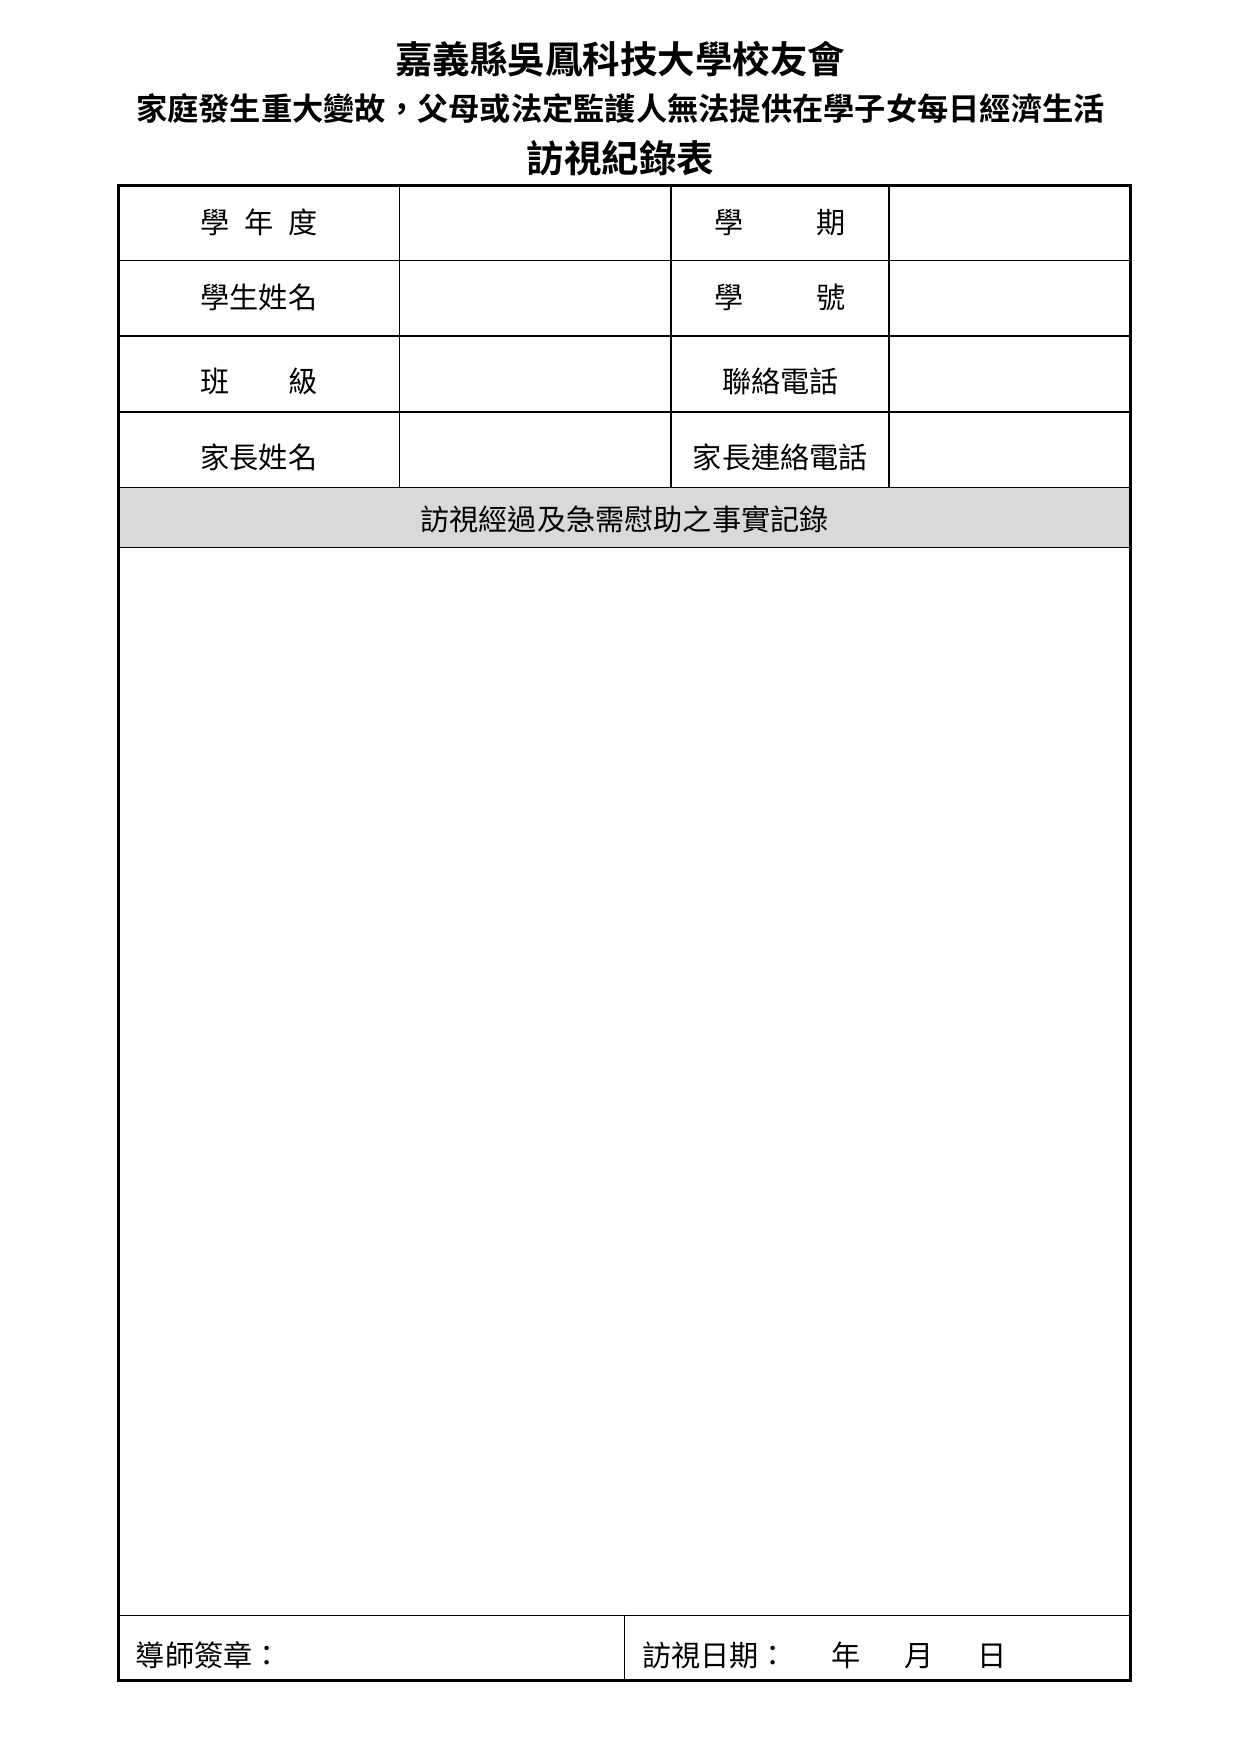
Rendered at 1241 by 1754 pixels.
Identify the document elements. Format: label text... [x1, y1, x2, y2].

table_cell 學生姓名 [120, 261, 399, 335]
table_header [890, 187, 1129, 259]
table_cell [890, 261, 1129, 335]
table_cell [120, 548, 1129, 1615]
table_cell 導師簽章： [120, 1616, 624, 1679]
table_cell [890, 413, 1129, 487]
table_cell 訪視日期： 年 月 日 [625, 1616, 1129, 1679]
table_header [400, 187, 670, 259]
table_cell 班 級 [120, 337, 399, 411]
table_cell [400, 413, 670, 487]
table_header 學 期 [672, 187, 888, 259]
table_cell 聯絡電話 [672, 337, 888, 411]
table_cell 訪視經過及急需慰助之事實記錄 [120, 488, 1129, 547]
table_cell [890, 337, 1129, 411]
table_cell [400, 261, 670, 335]
table_header 學 年 度 [120, 187, 399, 259]
table_cell 學 號 [672, 261, 888, 335]
table_cell [400, 337, 670, 411]
table_cell 家長連絡電話 [672, 413, 888, 487]
text 家庭發生重大變故，父母或法定監護人無法提供在學子女每日經濟生活 訪視紀錄表 [118, 84, 1122, 183]
table_cell 家長姓名 [120, 413, 399, 487]
text 嘉義縣吳鳳科技大學校友會 [118, 30, 1122, 84]
